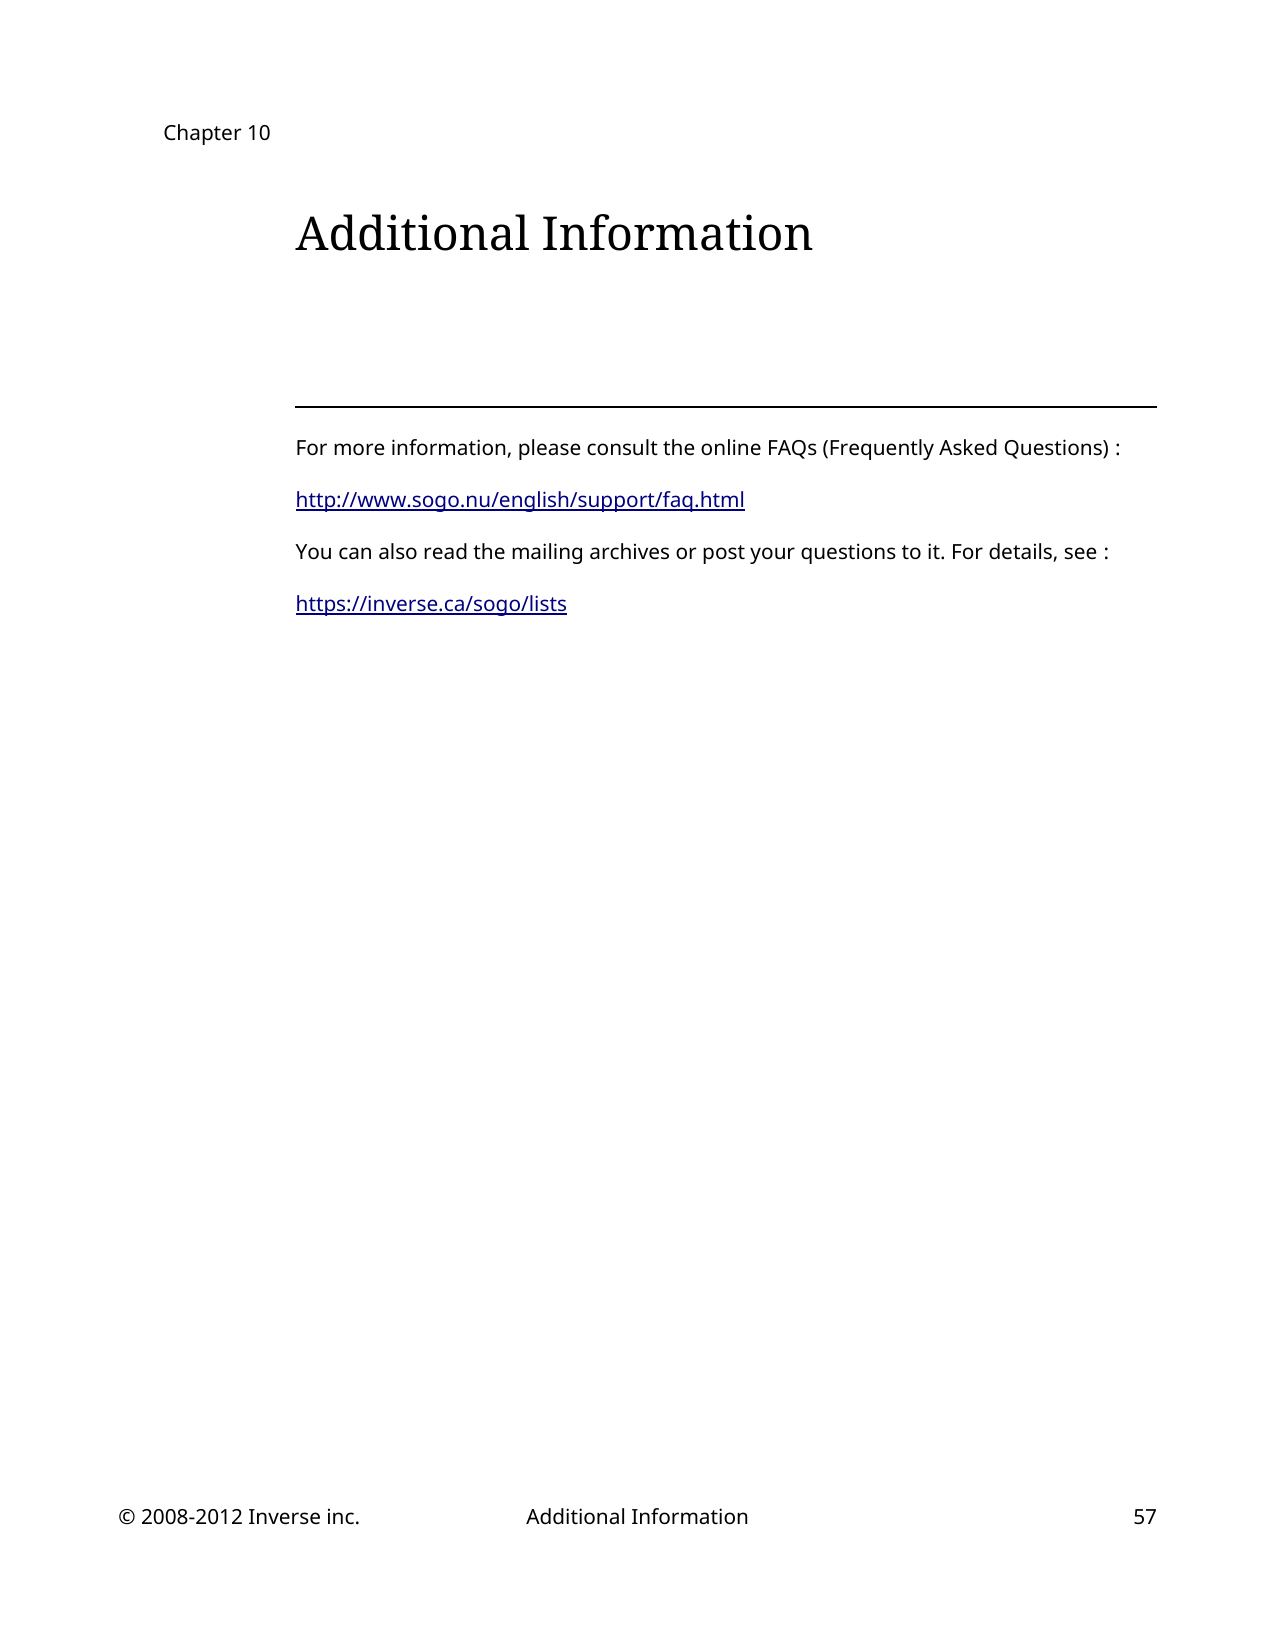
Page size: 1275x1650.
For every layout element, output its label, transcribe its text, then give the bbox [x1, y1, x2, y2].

text http://www.sogo.nu/english/support/faq.html [295, 485, 1157, 513]
text For more information, please consult the online FAQs (Frequently Asked Questions) : [295, 433, 1157, 461]
text https://inverse.ca/sogo/lists [295, 589, 1157, 618]
text You can also read the mailing archives or post your questions to it. For details, see : [295, 537, 1157, 566]
subtitle Additional Information [295, 201, 1157, 406]
